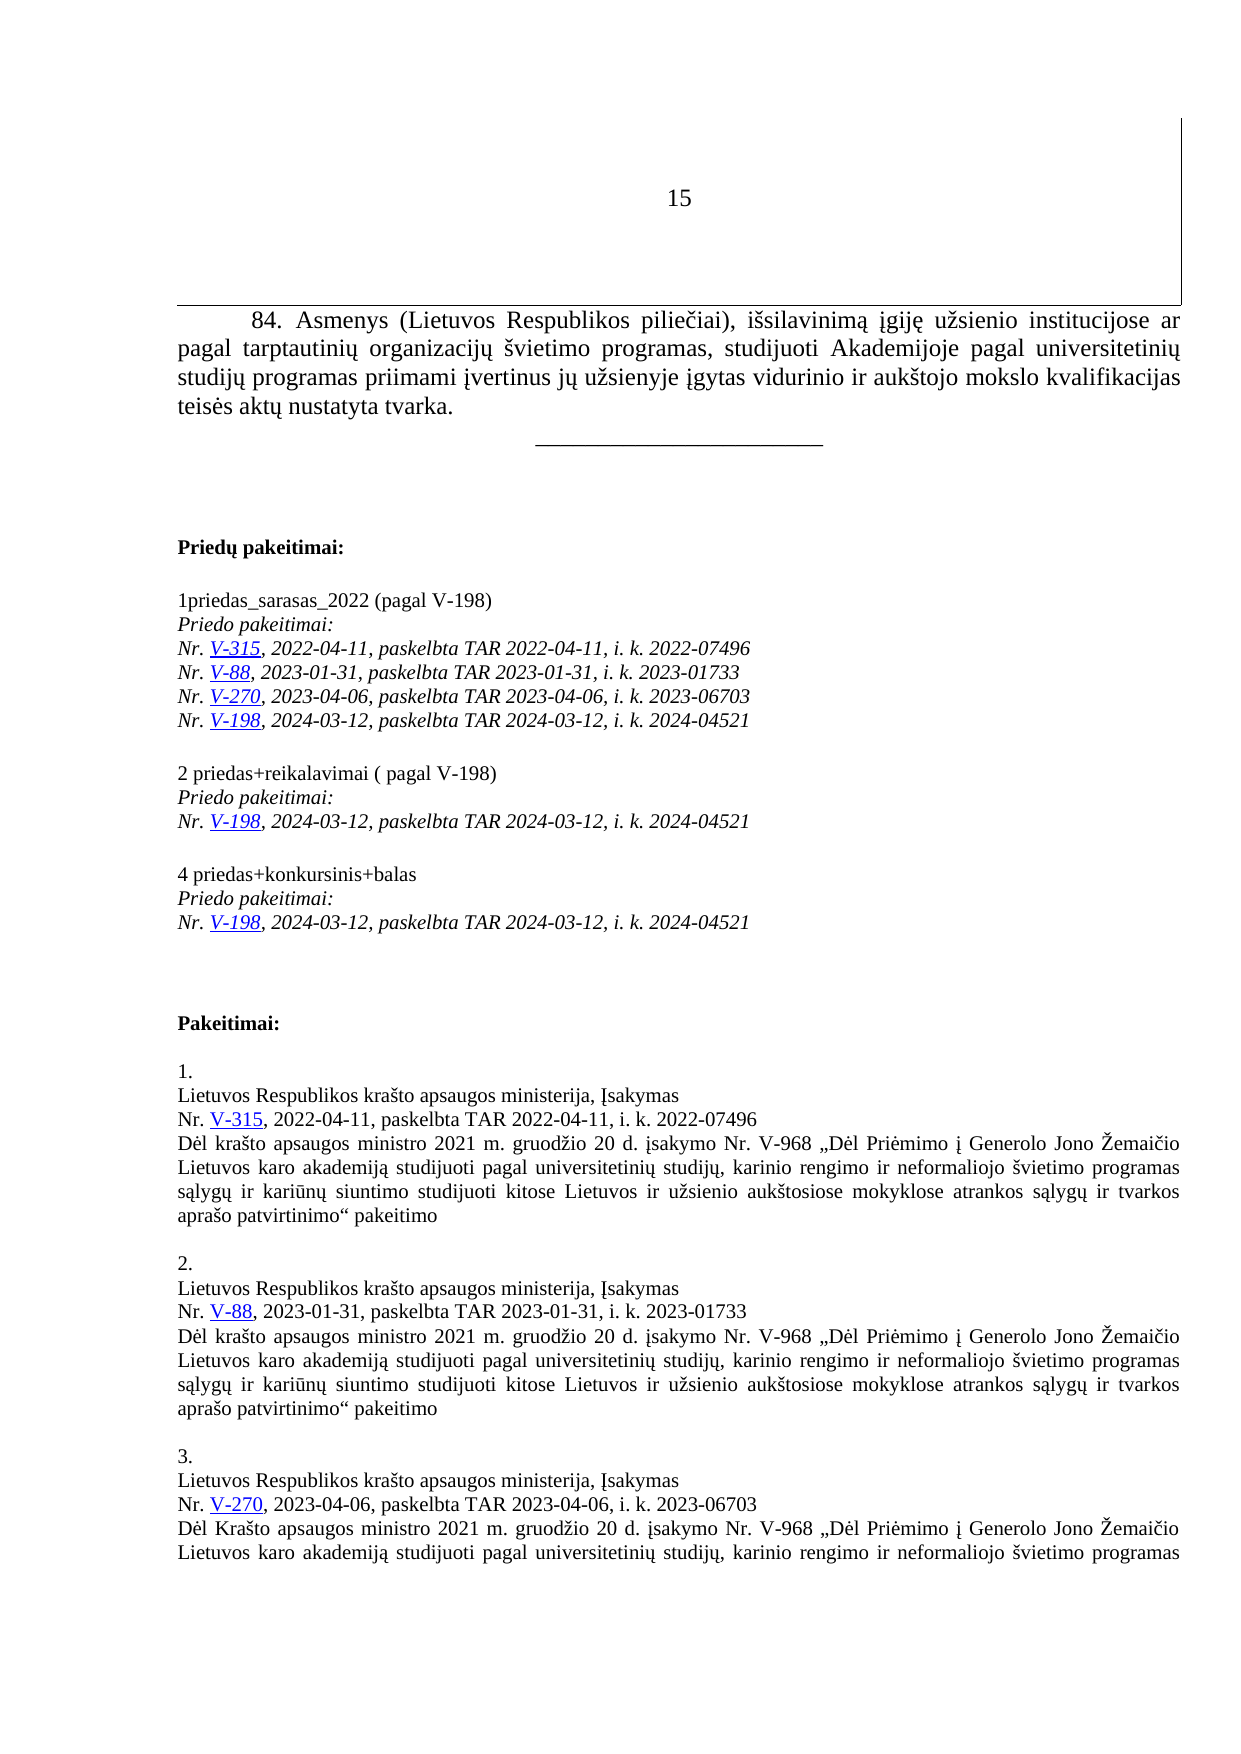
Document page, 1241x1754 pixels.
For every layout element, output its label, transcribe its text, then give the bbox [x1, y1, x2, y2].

text Nr. V-88, 2023-01-31, paskelbta TAR 2023-01-31, i. k. 2023-01733 [177, 660, 1181, 684]
text 1priedas_sarasas_2022 (pagal V-198) [177, 588, 1181, 612]
text Priedų pakeitimai: [177, 535, 1181, 559]
text Dėl krašto apsaugos ministro 2021 m. gruodžio 20 d. įsakymo Nr. V-968 „Dėl Priėmimo į Generolo Jono Žemaičio Lietuvos karo akademiją studijuoti pagal universitetinių studijų, karinio rengimo ir neformaliojo švietimo programas sąlygų ir kariūnų siuntimo studijuoti kitose Lietuvos ir užsienio aukštosiose mokyklose atrankos sąlygų ir tvarkos aprašo patvirtinimo“ pakeitimo [177, 1323, 1181, 1420]
text Priedo pakeitimai: [177, 612, 1181, 636]
text _______________________ [177, 420, 1181, 448]
text Priedo pakeitimai: [177, 886, 1181, 910]
text Nr. V-198, 2024-03-12, paskelbta TAR 2024-03-12, i. k. 2024-04521 [177, 708, 1181, 732]
text Nr. V-315, 2022-04-11, paskelbta TAR 2022-04-11, i. k. 2022-07496 [177, 636, 1181, 660]
text 1. [177, 1059, 1181, 1083]
text Lietuvos Respublikos krašto apsaugos ministerija, Įsakymas [177, 1275, 1181, 1299]
text Nr. V-270, 2023-04-06, paskelbta TAR 2023-04-06, i. k. 2023-06703 [177, 684, 1181, 708]
text Nr. V-270, 2023-04-06, paskelbta TAR 2023-04-06, i. k. 2023-06703 [177, 1492, 1181, 1516]
text 2 priedas+reikalavimai ( pagal V-198) [177, 761, 1181, 785]
text Lietuvos Respublikos krašto apsaugos ministerija, Įsakymas [177, 1468, 1181, 1492]
text Dėl Krašto apsaugos ministro 2021 m. gruodžio 20 d. įsakymo Nr. V-968 „Dėl Priėmimo į Generolo Jono Žemaičio Lietuvos karo akademiją studijuoti pagal universitetinių studijų, karinio rengimo ir neformaliojo švietimo programas [177, 1516, 1181, 1564]
text 84. Asmenys (Lietuvos Respublikos piliečiai), išsilavinimą įgiję užsienio institucijose ar pagal tarptautinių organizacijų švietimo programas, studijuoti Akademijoje pagal universitetinių studijų programas priimami įvertinus jų užsienyje įgytas vidurinio ir aukštojo mokslo kvalifikacijas teisės aktų nustatyta tvarka. [177, 305, 1181, 420]
text Nr. V-315, 2022-04-11, paskelbta TAR 2022-04-11, i. k. 2022-07496 [177, 1107, 1181, 1131]
text Nr. V-198, 2024-03-12, paskelbta TAR 2024-03-12, i. k. 2024-04521 [177, 910, 1181, 934]
text Pakeitimai: [177, 1011, 1181, 1035]
text 4 priedas+konkursinis+balas [177, 862, 1181, 886]
text Lietuvos Respublikos krašto apsaugos ministerija, Įsakymas [177, 1083, 1181, 1107]
text 3. [177, 1444, 1181, 1468]
text Nr. V-88, 2023-01-31, paskelbta TAR 2023-01-31, i. k. 2023-01733 [177, 1299, 1181, 1323]
text Dėl krašto apsaugos ministro 2021 m. gruodžio 20 d. įsakymo Nr. V-968 „Dėl Priėmimo į Generolo Jono Žemaičio Lietuvos karo akademiją studijuoti pagal universitetinių studijų, karinio rengimo ir neformaliojo švietimo programas sąlygų ir kariūnų siuntimo studijuoti kitose Lietuvos ir užsienio aukštosiose mokyklose atrankos sąlygų ir tvarkos aprašo patvirtinimo“ pakeitimo [177, 1131, 1181, 1227]
text Priedo pakeitimai: [177, 785, 1181, 809]
text Nr. V-198, 2024-03-12, paskelbta TAR 2024-03-12, i. k. 2024-04521 [177, 809, 1181, 833]
text 2. [177, 1251, 1181, 1275]
